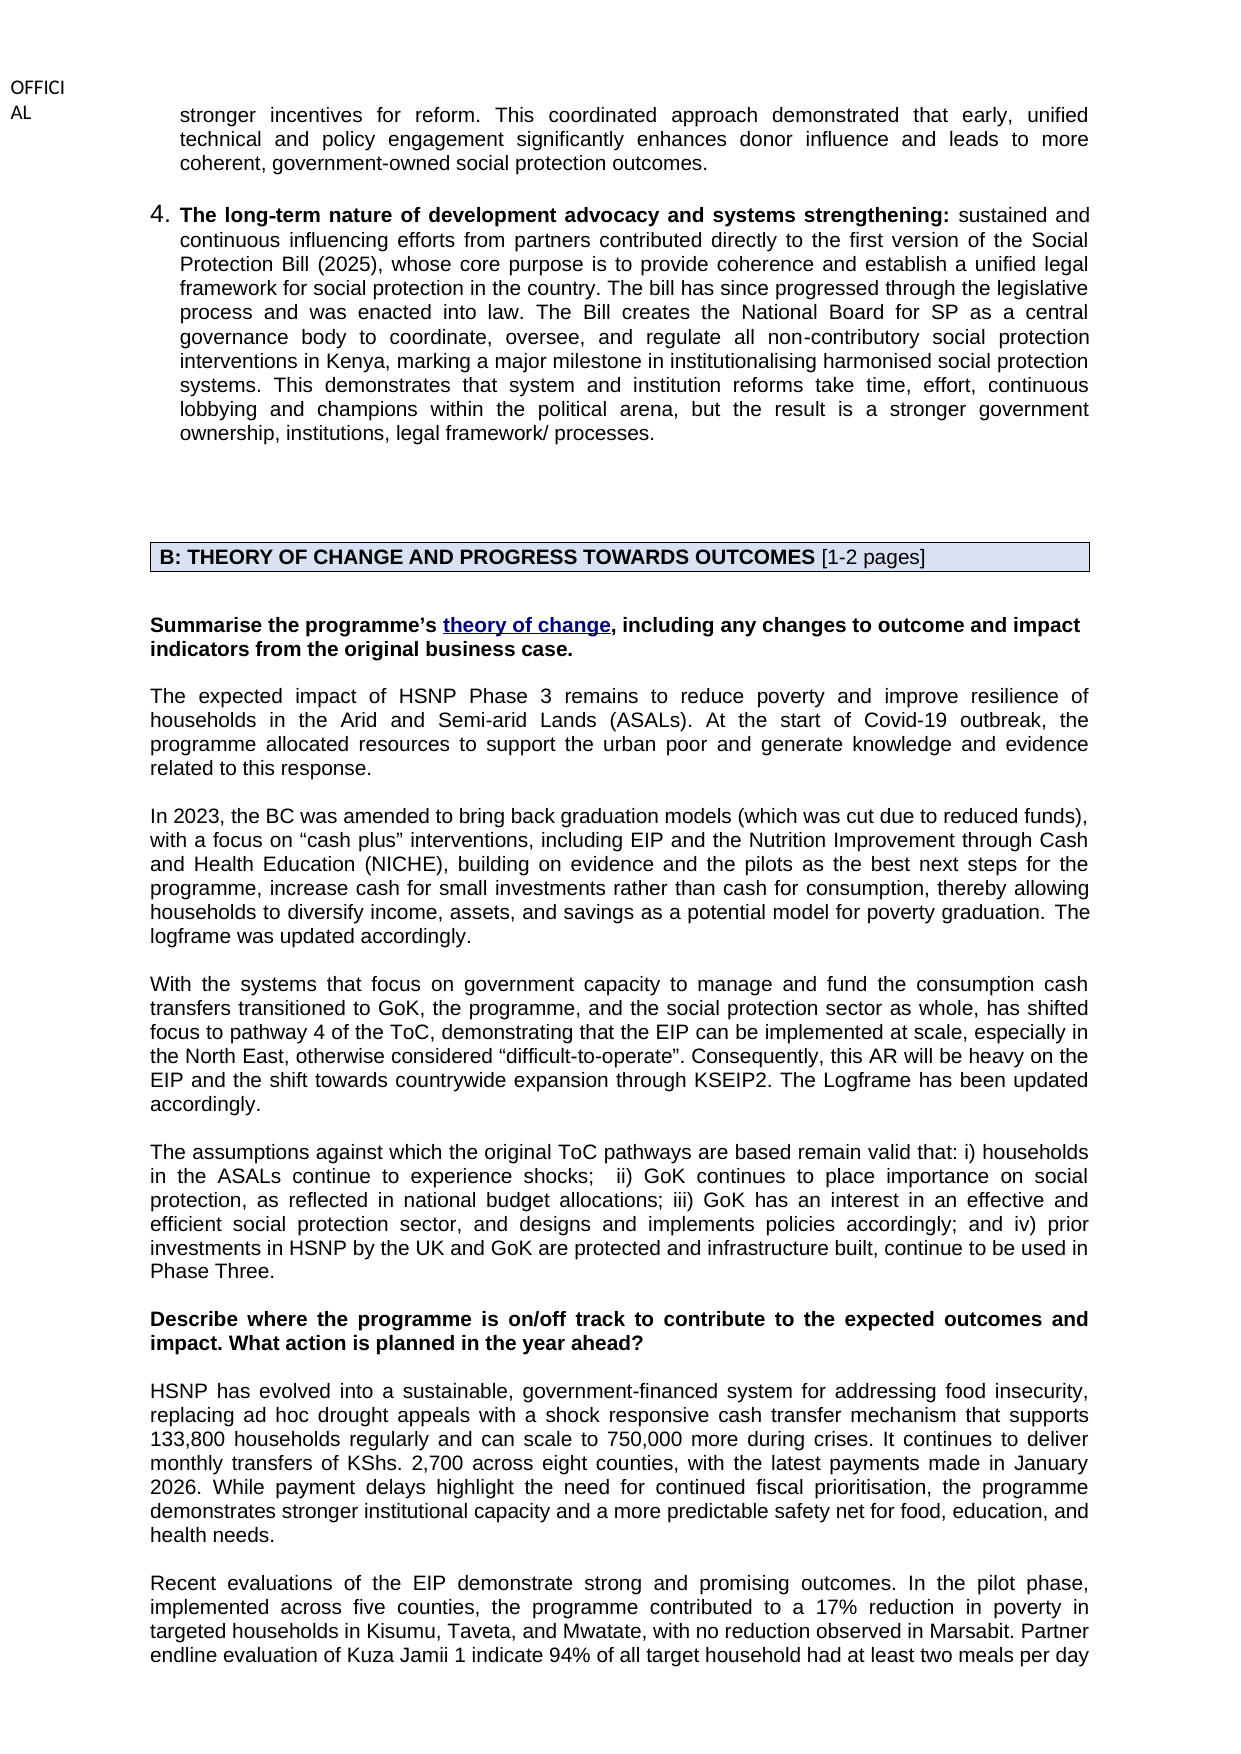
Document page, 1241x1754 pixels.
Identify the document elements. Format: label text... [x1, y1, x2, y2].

subtitle B: THEORY OF CHANGE AND PROGRESS TOWARDS OUTCOMES [1-2 pages] [151, 543, 1089, 571]
list stronger incentives for reform. This coordinated approach demonstrated that early, unified technical and policy engagement significantly enhances donor influence and leads to more coherent, government-owned social protection outcomes. [150, 102, 1090, 174]
text The assumptions against which the original ToC pathways are based remain valid that: i) households in the ASALs continue to experience shocks; ii) GoK continues to place importance on social protection, as reflected in national budget allocations; iii) GoK has an interest in an effective and efficient social protection sector, and designs and implements policies accordingly; and iv) prior investments in HSNP by the UK and GoK are protected and infrastructure built, continue to be used in Phase Three. [150, 1139, 1090, 1283]
text Summarise the programme’s theory of change, including any changes to outcome and impact indicators from the original business case. [150, 612, 1090, 660]
text In 2023, the BC was amended to bring back graduation models (which was cut due to reduced funds), with a focus on “cash plus” interventions, including EIP and the Nutrition Improvement through Cash and Health Education (NICHE), building on evidence and the pilots as the best next steps for the programme, increase cash for small investments rather than cash for consumption, thereby allowing households to diversify income, assets, and savings as a potential model for poverty graduation. The logframe was updated accordingly. [150, 804, 1090, 948]
text The expected impact of HSNP Phase 3 remains to reduce poverty and improve resilience of households in the Arid and Semi-arid Lands (ASALs). At the start of Covid-19 outbreak, the programme allocated resources to support the urban poor and generate knowledge and evidence related to this response. [150, 684, 1090, 780]
text Recent evaluations of the EIP demonstrate strong and promising outcomes. In the pilot phase, implemented across five counties, the programme contributed to a 17% reduction in poverty in targeted households in Kisumu, Taveta, and Mwatate, with no reduction observed in Marsabit. Partner endline evaluation of Kuza Jamii 1 indicate 94% of all target household had at least two meals per day [150, 1571, 1090, 1667]
list The long‑term nature of development advocacy and systems strengthening: sustained and continuous influencing efforts from partners contributed directly to the first version of the Social Protection Bill (2025), whose core purpose is to provide coherence and establish a unified legal framework for social protection in the country. The bill has since progressed through the legislative process and was enacted into law. The Bill creates the National Board for SP as a central governance body to coordinate, oversee, and regulate all non‑contributory social protection interventions in Kenya, marking a major milestone in institutionalising harmonised social protection systems. This demonstrates that system and institution reforms take time, effort, continuous lobbying and champions within the political arena, but the result is a stronger government ownership, institutions, legal framework/ processes. [150, 199, 1090, 445]
text Describe where the programme is on/off track to contribute to the expected outcomes and impact. What action is planned in the year ahead? [150, 1307, 1090, 1355]
text With the systems that focus on government capacity to manage and fund the consumption cash transfers transitioned to GoK, the programme, and the social protection sector as whole, has shifted focus to pathway 4 of the ToC, demonstrating that the EIP can be implemented at scale, especially in the North East, otherwise considered “difficult-to-operate”. Consequently, this AR will be heavy on the EIP and the shift towards countrywide expansion through KSEIP2. The Logframe has been updated accordingly. [150, 972, 1090, 1116]
text HSNP has evolved into a sustainable, government-financed system for addressing food insecurity, replacing ad hoc drought appeals with a shock responsive cash transfer mechanism that supports 133,800 households regularly and can scale to 750,000 more during crises. It continues to deliver monthly transfers of KShs. 2,700 across eight counties, with the latest payments made in January 2026. While payment delays highlight the need for continued fiscal prioritisation, the programme demonstrates stronger institutional capacity and a more predictable safety net for food, education, and health needs. [150, 1379, 1090, 1547]
